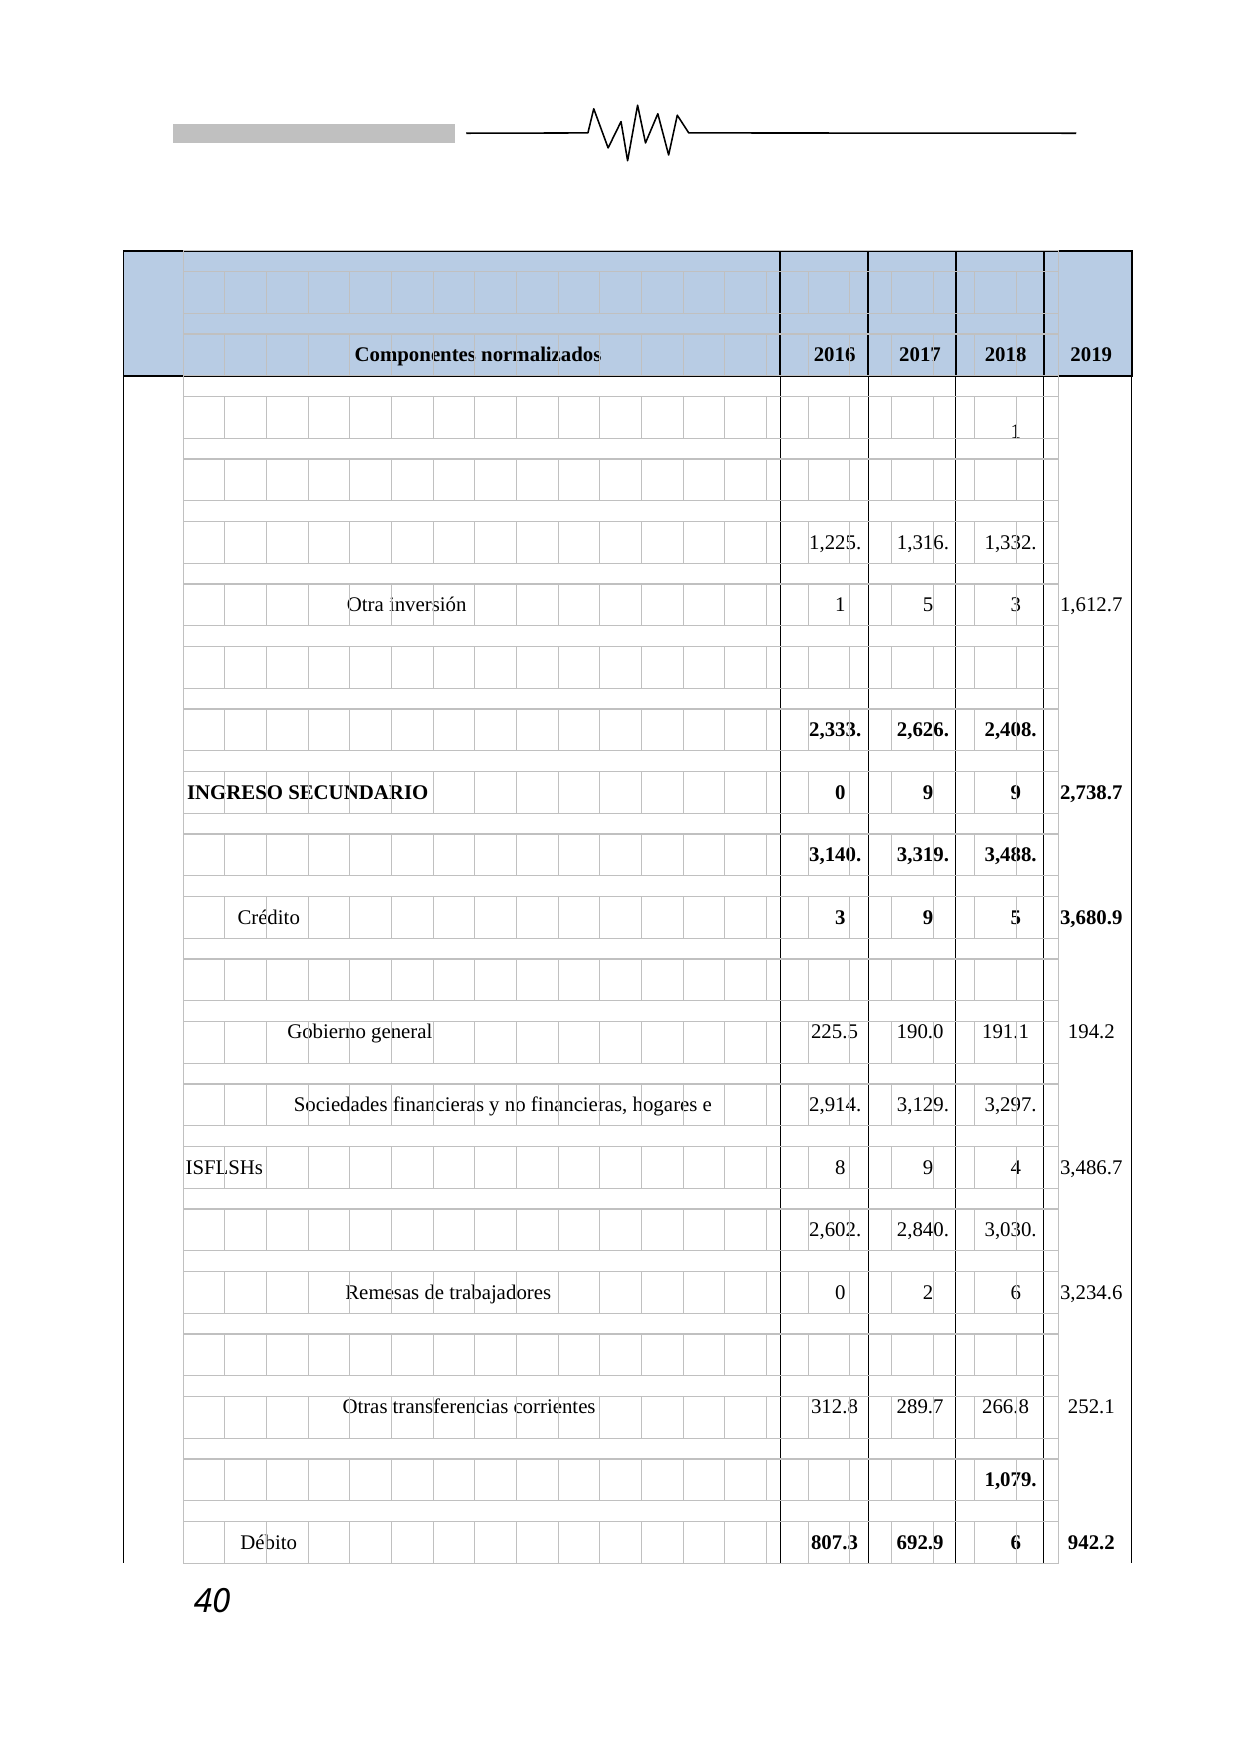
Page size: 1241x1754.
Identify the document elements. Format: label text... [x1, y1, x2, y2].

table_cell 2,840.2 [869, 1251, 955, 1271]
table_cell Remesas de trabajadores [392, 1272, 433, 1313]
table_cell 2,333.0 [781, 751, 868, 771]
table_cell Crédito [642, 835, 683, 875]
table_cell 3,297.4 [975, 1085, 1016, 1125]
table_cell 1,225.1 [781, 522, 808, 563]
table_cell 1,079.6 [956, 1427, 974, 1438]
table_cell 266.8 [975, 1335, 1016, 1375]
table_cell Otras transferencias corrientes [225, 1335, 266, 1375]
table_header 2016 [850, 272, 867, 313]
table_cell 3,129.9 [934, 1085, 955, 1125]
table_cell Gobierno general [434, 1022, 474, 1052]
table_cell Sociedades financieras y no financieras, hogares e ISFLSHs [725, 1147, 766, 1188]
table_cell Remesas de trabajadores [559, 1272, 599, 1313]
table_cell Remesas de trabajadores [434, 1272, 474, 1313]
table_cell Débito [225, 1460, 266, 1500]
table_cell 300.7 [781, 397, 808, 438]
table_cell 225.5 [809, 960, 849, 1000]
table_cell 3,140.3 [850, 897, 868, 938]
table_cell 1,332.3 [956, 452, 1043, 458]
table_cell Crédito [684, 897, 724, 938]
table_cell Débito [309, 1427, 349, 1438]
table_cell 1,079.6 [975, 1427, 1016, 1438]
table_cell Gobierno general [184, 1022, 224, 1052]
table_cell Gobierno general [600, 1022, 641, 1052]
table_header 2017 [892, 272, 933, 313]
table_cell 2,408.9 [975, 772, 1016, 813]
table_cell Otra inversión [475, 460, 516, 500]
table_cell Gobierno general [642, 1022, 683, 1052]
table_cell Inversión de cartera [184, 439, 780, 452]
table_cell 300.7 [781, 439, 868, 452]
table_cell Inversión de cartera [392, 397, 433, 438]
table_cell Débito [350, 1522, 391, 1563]
table_cell Otras transferencias corrientes [184, 1335, 224, 1375]
table_cell 225.5 [781, 939, 868, 958]
table_cell Otras transferencias corrientes [184, 1397, 224, 1427]
table_cell 692.9 [892, 1522, 933, 1563]
table_cell 289.7 [892, 1335, 933, 1375]
table_cell INGRESO SECUNDARIO [684, 772, 724, 813]
table_cell 3,140.3 [809, 897, 849, 938]
table_cell [1044, 751, 1058, 771]
table_cell 191.1 [956, 1001, 1043, 1021]
table_cell 2,626.9 [869, 772, 891, 813]
table_cell INGRESO SECUNDARIO [392, 710, 433, 750]
table_cell Débito [184, 1522, 224, 1563]
table_cell INGRESO SECUNDARIO [725, 772, 766, 813]
table_cell Remesas de trabajadores [684, 1210, 724, 1250]
table_cell Gobierno general [684, 1022, 724, 1052]
table_cell [1044, 1064, 1058, 1083]
table_header Componentes normalizados [225, 335, 266, 375]
table_cell Otras transferencias corrientes [475, 1335, 516, 1375]
table_cell 3,488.5 [956, 814, 1043, 833]
table_cell 2,602.0 [809, 1210, 849, 1250]
table_header 2019 [1059, 252, 1131, 375]
table_cell Débito [517, 1522, 558, 1563]
table_cell Débito [475, 1522, 516, 1563]
table_header Componentes normalizados [392, 272, 433, 313]
table_cell 3,488.5 [956, 876, 1043, 896]
table_cell Remesas de trabajadores [559, 1210, 599, 1250]
table_header Componentes normalizados [184, 335, 224, 375]
table_cell 312.8 [850, 1335, 868, 1375]
table_cell 807.3 [809, 1522, 849, 1563]
table_cell Remesas de trabajadores [600, 1272, 641, 1313]
table_cell Gobierno general [184, 939, 780, 958]
table_cell Sociedades financieras y no financieras, hogares e ISFLSHs [559, 1147, 599, 1188]
table_header 2018 [957, 335, 974, 375]
table_cell Otras transferencias corrientes [184, 1314, 780, 1333]
table_cell Crédito [350, 897, 391, 938]
table_cell Gobierno general [684, 960, 724, 1000]
table_cell 2,626.9 [934, 710, 955, 750]
table_cell 1,332.3 [956, 460, 974, 500]
table_cell [1059, 625, 1131, 688]
table_cell 300.7 [781, 377, 868, 396]
table_cell Débito [767, 1522, 780, 1563]
table_cell [684, 647, 724, 688]
table_cell Remesas de trabajadores [517, 1210, 558, 1250]
table_cell 190.0 [869, 1022, 891, 1052]
table_cell 225.5 [781, 1001, 868, 1021]
table_cell Otra inversión [267, 460, 308, 500]
table_cell [1044, 1335, 1058, 1375]
table_cell 266.8 [975, 1397, 1016, 1427]
table_cell Débito [517, 1427, 558, 1438]
table_cell Gobierno general [767, 960, 780, 1000]
table_cell Inversión de cartera [434, 397, 474, 438]
table_cell 1,316.5 [934, 522, 955, 563]
table_cell 3,297.4 [1017, 1085, 1043, 1125]
table_cell Otras transferencias corrientes [725, 1397, 766, 1427]
table_cell Remesas de trabajadores [725, 1210, 766, 1250]
table_cell Remesas de trabajadores [309, 1272, 349, 1313]
table_header Componentes normalizados [559, 272, 599, 313]
table_cell 2,626.9 [869, 689, 955, 708]
table_cell 3,488.5 [956, 835, 974, 875]
table_cell Crédito [124, 813, 183, 938]
table_cell 1,316.5 [934, 585, 955, 625]
table_cell 2,333.0 [781, 772, 808, 813]
table_cell 1,332.3 [1017, 522, 1043, 563]
table_cell Otra inversión [725, 522, 766, 563]
table_cell Otra inversión [184, 564, 780, 583]
table_cell 1,316.5 [892, 460, 933, 500]
table_cell [1044, 1439, 1058, 1458]
table_cell [1044, 1460, 1058, 1500]
table_cell Otra inversión [309, 522, 349, 563]
table_header 2016 [850, 335, 867, 375]
table_cell Otra inversión [642, 460, 683, 500]
table_cell [1044, 585, 1058, 625]
table_cell INGRESO SECUNDARIO [350, 772, 391, 813]
table_cell [1044, 1085, 1058, 1125]
table_cell [1044, 1272, 1058, 1313]
table_cell Otras transferencias corrientes [434, 1397, 474, 1427]
table_cell 191.1 [956, 1022, 974, 1052]
table_cell 2,602.0 [781, 1210, 808, 1250]
table_cell Otra inversión [725, 585, 766, 625]
table_cell Otra inversión [225, 585, 266, 625]
table_cell 807.3 [781, 1460, 808, 1500]
table_cell 2,602.0 [850, 1272, 868, 1313]
table_cell INGRESO SECUNDARIO [309, 710, 349, 750]
table_cell 808.4 [869, 377, 955, 396]
table_cell 2,840.2 [869, 1272, 891, 1313]
table_cell Otra inversión [767, 522, 780, 563]
table_header 2016 [809, 272, 849, 313]
table_cell 3,140.3 [781, 835, 808, 875]
table_cell INGRESO SECUNDARIO [267, 710, 308, 750]
table_header Componentes normalizados [267, 335, 308, 375]
table_cell [1059, 377, 1131, 452]
table_cell 2,914.8 [781, 1052, 808, 1063]
table_cell INGRESO SECUNDARIO [475, 710, 516, 750]
table_cell [1044, 626, 1058, 646]
table_cell [1044, 710, 1058, 750]
table_cell Remesas de trabajadores [600, 1210, 641, 1250]
table_cell Crédito [392, 897, 433, 938]
table_cell 2,914.8 [850, 1085, 868, 1125]
table_cell 3,129.9 [869, 1126, 955, 1146]
table_cell 2,602.0 [809, 1272, 849, 1313]
table_cell 2,840.2 [892, 1272, 933, 1313]
table_cell 2,626.9 [869, 710, 891, 750]
table_cell 3,129.9 [892, 1052, 933, 1063]
table_cell Otra inversión [350, 585, 391, 625]
table_cell Otra inversión [517, 460, 558, 500]
table_cell [869, 626, 955, 646]
table_cell 2,914.8 [781, 1064, 868, 1083]
table_cell 807.3 [850, 1522, 868, 1563]
table_cell 3,030.6 [956, 1272, 974, 1313]
table_header Componentes normalizados [309, 272, 349, 313]
table_cell Crédito [392, 835, 433, 875]
table_cell [1044, 1376, 1058, 1396]
table_cell Débito [767, 1427, 780, 1438]
table_cell 312.8 [809, 1397, 849, 1427]
table_cell 692.9 [934, 1522, 955, 1563]
table_cell Crédito [184, 876, 780, 896]
table_cell 289.7 [892, 1397, 933, 1427]
table_cell Débito [475, 1460, 516, 1500]
table_cell Gobierno general [600, 960, 641, 1000]
table_cell Crédito [225, 835, 266, 875]
table_cell INGRESO SECUNDARIO [434, 710, 474, 750]
table_header 2018 [975, 335, 1016, 375]
table_header 2018 [975, 272, 1016, 313]
table_cell 3,140.3 [809, 835, 849, 875]
table_cell 2,840.2 [934, 1210, 955, 1250]
table_cell Otra inversión [225, 522, 266, 563]
table_cell 692.9 [892, 1460, 933, 1500]
table_cell Sociedades financieras y no financieras, hogares e ISFLSHs [684, 1085, 724, 1125]
table_cell Gobierno general [350, 1022, 391, 1052]
table_cell Gobierno general [475, 1022, 516, 1052]
table_cell Otra inversión [225, 460, 266, 500]
table_cell Otra inversión [684, 585, 724, 625]
table_cell [1044, 897, 1058, 938]
table_cell 3,030.6 [1017, 1272, 1043, 1313]
table_cell Otra inversión [267, 522, 308, 563]
table_cell Otras transferencias corrientes [392, 1335, 433, 1375]
table_cell [1044, 1022, 1058, 1052]
table_cell 191.1 [975, 1022, 1016, 1052]
table_cell Inversión de cartera [767, 397, 780, 438]
table_cell 2,626.9 [934, 772, 955, 813]
table_cell Débito [267, 1460, 308, 1500]
table_cell 3,129.9 [869, 1085, 891, 1125]
table_cell Gobierno general [434, 960, 474, 1000]
table_cell 1,225.1 [850, 585, 868, 625]
table_cell Débito [600, 1522, 641, 1563]
table_cell 692.9 [934, 1460, 955, 1500]
table_cell Inversión de cartera [559, 397, 599, 438]
table_cell Otra inversión [184, 585, 224, 625]
table_cell 190.0 [892, 1022, 933, 1052]
table_cell 1,332.3 [956, 564, 1043, 583]
table_cell [475, 647, 516, 688]
table_cell Débito [725, 1427, 766, 1438]
table_cell 266.8 [956, 1314, 1043, 1333]
table_cell 808.4 [869, 439, 955, 452]
table_cell INGRESO SECUNDARIO [517, 710, 558, 750]
table_cell Sociedades financieras y no financieras, hogares e ISFLSHs [434, 1147, 474, 1188]
table_cell [767, 647, 780, 688]
table_cell Crédito [767, 897, 780, 938]
table_cell 3,297.4 [956, 1052, 974, 1063]
table_cell INGRESO SECUNDARIO [642, 710, 683, 750]
table_cell Débito [392, 1427, 433, 1438]
table_cell [1044, 377, 1058, 396]
table_cell Otra inversión [517, 585, 558, 625]
table_cell 692.9 [869, 1439, 955, 1458]
table_cell Inversión de cartera [309, 397, 349, 438]
table_cell Gobierno general [392, 1022, 433, 1052]
table_header Componentes normalizados [267, 272, 308, 313]
table_cell INGRESO SECUNDARIO [184, 689, 780, 708]
table_cell Otras transferencias corrientes [725, 1335, 766, 1375]
table_cell [392, 647, 433, 688]
table_cell Remesas de trabajadores [124, 1188, 183, 1313]
table_cell Gobierno general [475, 960, 516, 1000]
table_cell 1,225.1 [781, 460, 808, 500]
table_cell 190.0 [869, 1001, 955, 1021]
table_cell 2,408.9 [1017, 772, 1043, 813]
table_cell Crédito [184, 814, 780, 833]
table_cell 2,333.0 [850, 710, 868, 750]
table_cell Remesas de trabajadores [475, 1210, 516, 1250]
table_cell Débito [434, 1427, 474, 1438]
table_cell Otra inversión [434, 460, 474, 500]
table_cell Otra inversión [350, 460, 391, 500]
table_cell 190.0 [869, 939, 955, 958]
table_header Componentes normalizados [600, 272, 641, 313]
table_cell [1044, 876, 1058, 896]
table_header Componentes normalizados [184, 252, 779, 271]
table_cell 808.4 [892, 397, 933, 438]
table_cell [956, 626, 1043, 646]
table_header 2018 [1017, 272, 1043, 313]
table_cell Inversión de cartera [517, 397, 558, 438]
table_cell 1,316.5 [892, 585, 933, 625]
table_cell Otra inversión [559, 460, 599, 500]
table_cell 807.3 [781, 1501, 868, 1521]
table_cell 692.9 [869, 1427, 891, 1438]
table_cell [1044, 460, 1058, 500]
table_cell 2,408.9 [1017, 710, 1043, 750]
table_cell INGRESO SECUNDARIO [559, 772, 599, 813]
table_cell [1017, 647, 1043, 688]
table_cell 3,486.7 [1059, 1052, 1131, 1188]
table_cell 3,129.9 [869, 1147, 891, 1188]
table_cell 2,333.0 [809, 710, 849, 750]
table_cell 1,260.1 [1017, 397, 1043, 438]
table_header Componentes normalizados [475, 335, 516, 375]
table_cell [781, 626, 868, 646]
table_cell INGRESO SECUNDARIO [642, 772, 683, 813]
table_cell Débito [184, 1460, 224, 1500]
table_cell 2,914.8 [781, 1085, 808, 1125]
table_cell Sociedades financieras y no financieras, hogares e ISFLSHs [309, 1085, 349, 1125]
table_cell Otra inversión [184, 452, 780, 458]
table_cell 3,030.6 [956, 1210, 974, 1250]
table_cell Sociedades financieras y no financieras, hogares e ISFLSHs [475, 1147, 516, 1188]
table_cell Otra inversión [642, 522, 683, 563]
table_cell INGRESO SECUNDARIO [392, 772, 433, 813]
table_cell Crédito [225, 897, 266, 938]
table_cell [184, 626, 780, 646]
table_cell Otra inversión [267, 585, 308, 625]
table_header 2018 [957, 252, 1043, 271]
table_cell 807.3 [850, 1427, 868, 1438]
table_cell Sociedades financieras y no financieras, hogares e ISFLSHs [434, 1085, 474, 1125]
table_cell 300.7 [809, 397, 849, 438]
table_header 2017 [869, 272, 891, 313]
table_cell Débito [350, 1460, 391, 1500]
table_cell Remesas de trabajadores [434, 1210, 474, 1250]
table_cell 692.9 [892, 1427, 933, 1438]
table_cell Sociedades financieras y no financieras, hogares e ISFLSHs [684, 1147, 724, 1188]
table_header Componentes normalizados [600, 335, 641, 375]
table_cell Débito [392, 1460, 433, 1500]
table_cell 1,079.6 [1017, 1522, 1043, 1563]
table_cell Crédito [559, 835, 599, 875]
table_cell Gobierno general [225, 960, 266, 1000]
table_cell 225.5 [781, 960, 808, 1000]
table_cell Débito [267, 1427, 308, 1438]
table_cell 1,260.1 [956, 377, 1043, 396]
table_cell Sociedades financieras y no financieras, hogares e ISFLSHs [517, 1147, 558, 1188]
table_cell 3,319.9 [892, 835, 933, 875]
table_cell Otra inversión [767, 460, 780, 500]
table_cell INGRESO SECUNDARIO [600, 772, 641, 813]
table_cell Sociedades financieras y no financieras, hogares e ISFLSHs [267, 1085, 308, 1125]
table_cell Crédito [517, 897, 558, 938]
table_cell 807.3 [850, 1460, 868, 1500]
table_cell Remesas de trabajadores [267, 1210, 308, 1250]
table_cell 190.0 [934, 960, 955, 1000]
table_cell Débito [434, 1460, 474, 1500]
table_cell 3,488.5 [975, 835, 1016, 875]
table_header 2018 [957, 314, 1043, 333]
table_cell Inversión de cartera [725, 397, 766, 438]
table_cell 3,129.9 [869, 1064, 955, 1083]
table_cell 3,129.9 [869, 1052, 891, 1063]
table_header Componentes normalizados [767, 272, 779, 313]
table_cell INGRESO SECUNDARIO [350, 710, 391, 750]
table_cell 2,333.0 [809, 772, 849, 813]
table_cell [184, 647, 224, 688]
table_cell 266.8 [956, 1397, 974, 1427]
table_cell Otra inversión [600, 585, 641, 625]
table_cell Otra inversión [475, 522, 516, 563]
table_cell 3,030.6 [956, 1251, 1043, 1271]
table_cell Débito [600, 1427, 641, 1438]
table_header [1045, 272, 1058, 313]
table_cell Crédito [350, 835, 391, 875]
table_cell 3,297.4 [1017, 1052, 1043, 1063]
table_cell Remesas de trabajadores [267, 1272, 308, 1313]
table_cell Otra inversión [559, 585, 599, 625]
table_cell Otras transferencias corrientes [642, 1397, 683, 1427]
table_cell Crédito [725, 835, 766, 875]
table_header Componentes normalizados [767, 335, 779, 375]
table_cell Crédito [600, 835, 641, 875]
table_cell 2,333.0 [850, 772, 868, 813]
table_cell Otra inversión [684, 460, 724, 500]
table_cell Inversión de cartera [642, 397, 683, 438]
table_cell 807.3 [809, 1460, 849, 1500]
table_cell 312.8 [781, 1335, 808, 1375]
table_cell Crédito [725, 897, 766, 938]
table_cell INGRESO SECUNDARIO [475, 772, 516, 813]
table_cell 3,297.4 [956, 1085, 974, 1125]
table_cell Otra inversión [517, 522, 558, 563]
table_cell Sociedades financieras y no financieras, hogares e ISFLSHs [184, 1126, 780, 1146]
table_cell 2,840.2 [934, 1272, 955, 1313]
table_header 2018 [1017, 335, 1043, 375]
table_cell Otra inversión [767, 585, 780, 625]
table_cell 289.7 [869, 1335, 891, 1375]
table_cell 1,316.5 [892, 522, 933, 563]
table_cell 3,140.3 [781, 897, 808, 938]
table_cell Sociedades financieras y no financieras, hogares e ISFLSHs [350, 1085, 391, 1125]
table_cell Otras transferencias corrientes [684, 1335, 724, 1375]
table_cell [642, 647, 683, 688]
table_cell 2,408.9 [956, 772, 974, 813]
table_header Componentes normalizados [350, 272, 391, 313]
table_cell Débito [600, 1460, 641, 1500]
table_cell 1,260.1 [956, 397, 974, 438]
table_cell Otra inversión [725, 460, 766, 500]
table_cell Otras transferencias corrientes [517, 1397, 558, 1427]
table_header Componentes normalizados [642, 335, 683, 375]
table_cell Débito [225, 1427, 266, 1438]
table_cell INGRESO SECUNDARIO [309, 772, 349, 813]
table_cell Inversión de cartera [600, 397, 641, 438]
table_cell Sociedades financieras y no financieras, hogares e ISFLSHs [350, 1147, 391, 1188]
table_cell INGRESO SECUNDARIO [767, 772, 780, 813]
table_cell 191.1 [1017, 1022, 1043, 1052]
table_cell 266.8 [956, 1376, 1043, 1396]
table_cell [1044, 1189, 1058, 1208]
table_cell Débito [434, 1522, 474, 1563]
table_cell Otra inversión [434, 522, 474, 563]
table_cell Sociedades financieras y no financieras, hogares e ISFLSHs [184, 1064, 780, 1083]
table_cell Otras transferencias corrientes [267, 1335, 308, 1375]
table_cell [956, 647, 974, 688]
table_cell Otra inversión [309, 585, 349, 625]
table_header Componentes normalizados [184, 272, 224, 313]
table_header Componentes normalizados [225, 272, 266, 313]
table_cell 2,914.8 [850, 1147, 868, 1188]
table_cell Débito [642, 1522, 683, 1563]
table_cell 692.9 [869, 1460, 891, 1500]
table_cell Otra inversión [559, 522, 599, 563]
table_cell 225.5 [781, 1022, 808, 1052]
table_cell [1044, 1501, 1058, 1521]
table_header Componentes normalizados [684, 272, 724, 313]
table_cell 807.3 [809, 1427, 849, 1438]
table_cell Débito [392, 1522, 433, 1563]
table_cell Otras transferencias corrientes [600, 1397, 641, 1427]
table_cell Débito [684, 1522, 724, 1563]
table_header 2017 [869, 314, 955, 333]
table_cell 1,079.6 [1017, 1460, 1043, 1500]
table_cell 191.1 [1017, 960, 1043, 1000]
table_cell Otras transferencias corrientes [642, 1335, 683, 1375]
table_cell 289.7 [869, 1314, 955, 1333]
table_cell Débito [559, 1522, 599, 1563]
table_cell Gobierno general [184, 1001, 780, 1021]
table_cell 190.0 [869, 960, 891, 1000]
table_cell 312.8 [781, 1314, 868, 1333]
table_cell Inversión de cartera [267, 397, 308, 438]
table_cell 3,297.4 [975, 1052, 1016, 1063]
table_cell Inversión de cartera [684, 397, 724, 438]
table_cell 289.7 [869, 1397, 891, 1427]
table_cell 2,408.9 [956, 751, 1043, 771]
table_header 2018 [957, 272, 974, 313]
table_cell 1,332.3 [1017, 460, 1043, 500]
table_cell [1044, 647, 1058, 688]
table_cell Gobierno general [559, 1022, 599, 1052]
table_cell Inversión de cartera [225, 397, 266, 438]
table_cell Otra inversión [184, 460, 224, 500]
table_cell INGRESO SECUNDARIO [517, 772, 558, 813]
table_header 2016 [781, 252, 867, 271]
table_cell 191.1 [975, 960, 1016, 1000]
table_cell Débito [184, 1439, 780, 1458]
table_cell Otra inversión [184, 501, 780, 521]
table_cell Crédito [267, 897, 308, 938]
table_cell Remesas de trabajadores [225, 1272, 266, 1313]
table_cell 191.1 [956, 939, 1043, 958]
table_cell 1,079.6 [956, 1439, 1043, 1458]
table_cell 266.8 [956, 1335, 974, 1375]
table_cell 1,316.5 [869, 585, 891, 625]
table_cell 2,602.0 [781, 1251, 868, 1271]
table_cell Remesas de trabajadores [309, 1210, 349, 1250]
table_cell 1,332.3 [975, 460, 1016, 500]
table_cell 1,079.6 [975, 1460, 1016, 1500]
table_cell Débito [184, 1501, 780, 1521]
table_cell 1,316.5 [869, 452, 955, 458]
table_cell Otras transferencias corrientes [475, 1397, 516, 1427]
table_cell 225.5 [850, 960, 868, 1000]
table_cell Débito [124, 1427, 183, 1563]
table_cell 1,079.6 [1017, 1427, 1043, 1438]
table_cell 2,914.8 [809, 1147, 849, 1188]
table_cell 2,626.9 [892, 772, 933, 813]
table_cell Otra inversión [392, 585, 433, 625]
table_cell Crédito [475, 835, 516, 875]
table_cell Otra inversión [434, 585, 474, 625]
table_cell 807.3 [781, 1522, 808, 1563]
table_cell Débito [725, 1460, 766, 1500]
table_header 2016 [809, 335, 849, 375]
table_cell Crédito [600, 897, 641, 938]
table_cell 942.2 [1059, 1427, 1131, 1563]
table_cell 300.7 [850, 397, 868, 438]
table_cell 1,316.5 [934, 460, 955, 500]
table_cell 3,030.6 [1017, 1210, 1043, 1250]
table_cell [892, 647, 933, 688]
table_cell Inversión de cartera [184, 397, 224, 438]
table_cell 312.8 [809, 1335, 849, 1375]
table_cell 1,225.1 [809, 585, 849, 625]
table_cell Débito [559, 1427, 599, 1438]
table_cell Otras transferencias corrientes [684, 1397, 724, 1427]
table_cell Remesas de trabajadores [684, 1272, 724, 1313]
table_cell [1044, 1397, 1058, 1427]
table_cell Débito [267, 1522, 308, 1563]
table_cell Inversión de cartera [475, 397, 516, 438]
table_cell [1044, 1001, 1058, 1021]
table_cell Otras transferencias corrientes [600, 1335, 641, 1375]
table_cell 2,626.9 [892, 710, 933, 750]
table_cell Sociedades financieras y no financieras, hogares e ISFLSHs [309, 1147, 349, 1188]
table_cell Remesas de trabajadores [350, 1272, 391, 1313]
table_cell Gobierno general [124, 938, 183, 1052]
table_cell [350, 647, 391, 688]
table_cell [1044, 439, 1058, 452]
table_cell Remesas de trabajadores [725, 1272, 766, 1313]
table_cell 1,225.1 [809, 522, 849, 563]
table_cell Débito [309, 1460, 349, 1500]
table_cell Sociedades financieras y no financieras, hogares e ISFLSHs [642, 1147, 683, 1188]
table_cell 1,225.1 [850, 460, 868, 500]
table_cell Remesas de trabajadores [184, 1272, 224, 1313]
table_cell 807.3 [781, 1439, 868, 1458]
table_header 2017 [869, 335, 891, 375]
table_header Componentes normalizados [309, 335, 349, 375]
table_cell Otra inversión [124, 452, 183, 625]
table_cell Remesas de trabajadores [767, 1272, 780, 1313]
table_cell Otras transferencias corrientes [392, 1397, 433, 1427]
table_cell 2,626.9 [869, 751, 955, 771]
table_cell [559, 647, 599, 688]
table_cell Crédito [267, 835, 308, 875]
table_cell 3,129.9 [892, 1085, 933, 1125]
table_cell Crédito [434, 835, 474, 875]
table_cell 692.9 [869, 1501, 955, 1521]
table_cell Gobierno general [267, 960, 308, 1000]
table_cell [225, 647, 266, 688]
table_cell Otras transferencias corrientes [184, 1376, 780, 1396]
table_cell Remesas de trabajadores [642, 1210, 683, 1250]
table_cell 312.8 [850, 1397, 868, 1427]
table_cell Otras transferencias corrientes [124, 1313, 183, 1427]
table_cell 225.5 [809, 1022, 849, 1052]
table_cell Crédito [434, 897, 474, 938]
table_cell 1,225.1 [809, 460, 849, 500]
table_cell Remesas de trabajadores [767, 1210, 780, 1250]
table_cell INGRESO SECUNDARIO [725, 710, 766, 750]
table_cell Remesas de trabajadores [184, 1251, 780, 1271]
table_cell Gobierno general [267, 1022, 308, 1052]
table_cell 3,488.5 [1017, 835, 1043, 875]
table_cell [781, 647, 808, 688]
table_header [1045, 252, 1058, 271]
table_cell 312.8 [781, 1397, 808, 1427]
table_cell Sociedades financieras y no financieras, hogares e ISFLSHs [267, 1147, 308, 1188]
table_cell [809, 647, 849, 688]
table_cell 3,488.5 [1017, 897, 1043, 938]
table_cell Sociedades financieras y no financieras, hogares e ISFLSHs [517, 1085, 558, 1125]
table_cell Gobierno general [225, 1022, 266, 1052]
table_cell Gobierno general [642, 960, 683, 1000]
table_cell 3,319.9 [869, 814, 955, 833]
table_cell Débito [225, 1522, 266, 1563]
table_cell 2,408.9 [956, 710, 974, 750]
table_cell 225.5 [850, 1022, 868, 1052]
table_cell [1044, 814, 1058, 833]
table_cell 2,914.8 [809, 1085, 849, 1125]
table_cell 1,332.3 [956, 522, 974, 563]
table_cell 3,297.4 [956, 1126, 1043, 1146]
table_cell Remesas de trabajadores [184, 1210, 224, 1250]
table_cell Crédito [475, 897, 516, 938]
table_cell Otra inversión [684, 522, 724, 563]
table_cell Otras transferencias corrientes [309, 1335, 349, 1375]
table_cell 692.9 [869, 1522, 891, 1563]
table_cell 2,408.9 [956, 689, 1043, 708]
table_cell 3,140.3 [781, 876, 868, 896]
table_cell Inversión de cartera [184, 377, 780, 396]
table_cell Sociedades financieras y no financieras, hogares e ISFLSHs [475, 1085, 516, 1125]
table_cell Débito [559, 1460, 599, 1500]
table_cell 1,079.6 [956, 1501, 1043, 1521]
table_cell [934, 647, 955, 688]
table_cell Otra inversión [600, 460, 641, 500]
table_cell Débito [725, 1522, 766, 1563]
table_cell [1044, 397, 1058, 438]
table_cell 2,333.0 [781, 689, 868, 708]
table_cell 3,129.9 [892, 1147, 933, 1188]
table_header Componentes normalizados [725, 272, 766, 313]
table_header Componentes normalizados [684, 335, 724, 375]
table_cell Otras transferencias corrientes [309, 1397, 349, 1427]
table_cell 3,030.6 [975, 1272, 1016, 1313]
table_cell Remesas de trabajadores [642, 1272, 683, 1313]
table_cell Otras transferencias corrientes [225, 1397, 266, 1427]
table_cell 1,332.3 [956, 585, 974, 625]
table_cell 1,260.1 [975, 397, 1016, 438]
table_cell 3,319.9 [869, 835, 891, 875]
table_cell INGRESO SECUNDARIO [267, 772, 308, 813]
table_cell [850, 647, 868, 688]
table_cell [1044, 1251, 1058, 1271]
table_header 2017 [934, 272, 955, 313]
table_cell 1,316.5 [869, 564, 955, 583]
table_cell Gobierno general [309, 960, 349, 1000]
table_cell 3,319.9 [892, 897, 933, 938]
table_header [1045, 335, 1058, 375]
table_cell [1044, 835, 1058, 875]
table_cell INGRESO SECUNDARIO [767, 710, 780, 750]
table_cell Crédito [309, 835, 349, 875]
table_cell 3,297.4 [956, 1147, 974, 1188]
table_cell Otras transferencias corrientes [434, 1335, 474, 1375]
table_cell INGRESO SECUNDARIO [559, 710, 599, 750]
table_cell [1044, 1126, 1058, 1146]
table_cell Débito [309, 1522, 349, 1563]
table_cell Otra inversión [392, 522, 433, 563]
table_cell 1,316.5 [869, 522, 891, 563]
table_cell 3,319.9 [869, 897, 891, 938]
table_cell [725, 647, 766, 688]
table_cell 289.7 [934, 1335, 955, 1375]
table_cell 1,332.3 [1017, 585, 1043, 625]
table_cell 2,333.0 [781, 710, 808, 750]
table_cell 807.3 [781, 1427, 808, 1438]
table_cell INGRESO SECUNDARIO [684, 710, 724, 750]
table_cell 3,488.5 [956, 897, 974, 938]
table_cell 190.0 [934, 1022, 955, 1052]
table_cell Sociedades financieras y no financieras, hogares e ISFLSHs [184, 1147, 224, 1188]
table_cell [1044, 772, 1058, 813]
table_cell Otras transferencias corrientes [350, 1397, 391, 1427]
table_cell 808.4 [934, 397, 955, 438]
table_cell Otra inversión [309, 460, 349, 500]
table_cell Gobierno general [559, 960, 599, 1000]
table_cell 190.0 [892, 960, 933, 1000]
table_cell 3,140.3 [850, 835, 868, 875]
table_cell INGRESO SECUNDARIO [600, 710, 641, 750]
table_cell INGRESO SECUNDARIO [124, 688, 183, 813]
table_cell Gobierno general [392, 960, 433, 1000]
table_cell [869, 647, 891, 688]
table_cell [1044, 1052, 1058, 1063]
table_cell Otra inversión [350, 522, 391, 563]
table_cell Sociedades financieras y no financieras, hogares e ISFLSHs [392, 1085, 433, 1125]
table_cell Gobierno general [184, 960, 224, 1000]
table_cell Crédito [559, 897, 599, 938]
table_cell Otra inversión [642, 585, 683, 625]
table_cell Remesas de trabajadores [225, 1210, 266, 1250]
table_cell 1,225.1 [781, 585, 808, 625]
table_cell 289.7 [934, 1397, 955, 1427]
table_cell 2,602.0 [781, 1272, 808, 1313]
table_cell Sociedades financieras y no financieras, hogares e ISFLSHs [124, 1052, 183, 1188]
table_cell 2,602.0 [850, 1210, 868, 1250]
table_cell Débito [684, 1460, 724, 1500]
table_cell Sociedades financieras y no financieras, hogares e ISFLSHs [600, 1147, 641, 1188]
table_cell Gobierno general [517, 960, 558, 1000]
table_cell 2,840.2 [869, 1210, 891, 1250]
table_cell 1,332.3 [956, 501, 1043, 521]
table_header Componentes normalizados [725, 335, 766, 375]
table_cell Débito [767, 1460, 780, 1500]
table_cell Sociedades financieras y no financieras, hogares e ISFLSHs [600, 1085, 641, 1125]
table_cell 3,129.9 [934, 1147, 955, 1188]
table_cell Crédito [684, 835, 724, 875]
table_cell [1044, 689, 1058, 708]
table_header Componentes normalizados [517, 272, 558, 313]
table_cell INGRESO SECUNDARIO [184, 772, 224, 813]
table_cell 3,129.9 [934, 1052, 955, 1063]
table_cell Remesas de trabajadores [517, 1272, 558, 1313]
table_cell Otra inversión [600, 522, 641, 563]
table_cell 191.1 [956, 960, 974, 1000]
table_header Componentes normalizados [124, 252, 183, 375]
table_header Componentes normalizados [517, 335, 558, 375]
table_cell Otras transferencias corrientes [517, 1335, 558, 1375]
table_cell 2,840.2 [892, 1210, 933, 1250]
table_header 2016 [781, 335, 808, 375]
table_cell Gobierno general [517, 1022, 558, 1052]
table_cell Gobierno general [767, 1022, 780, 1052]
table_cell Débito [517, 1460, 558, 1500]
table_cell 1,332.3 [975, 585, 1016, 625]
table_cell Otra inversión [184, 522, 224, 563]
table_cell Gobierno general [309, 1022, 349, 1052]
table_cell Débito [350, 1427, 391, 1438]
table_header 2017 [934, 335, 955, 375]
table_cell Remesas de trabajadores [350, 1210, 391, 1250]
table_cell 3,319.9 [934, 897, 955, 938]
table_cell [1044, 1314, 1058, 1333]
table_cell [434, 647, 474, 688]
table_cell Crédito [767, 835, 780, 875]
table_header Componentes normalizados [434, 335, 474, 375]
table_cell 1,079.6 [956, 1460, 974, 1500]
table_cell [975, 647, 1016, 688]
table_cell 3,140.3 [781, 814, 868, 833]
table_header 2016 [781, 272, 808, 313]
table_cell 1,079.6 [975, 1522, 1016, 1563]
table_cell 2,914.8 [781, 1126, 868, 1146]
table_cell 692.9 [934, 1427, 955, 1438]
table_cell 1,332.3 [975, 522, 1016, 563]
table_cell 266.8 [1017, 1335, 1043, 1375]
table_cell 1,225.1 [781, 564, 868, 583]
table_cell 3,297.4 [975, 1147, 1016, 1188]
table_cell Sociedades financieras y no financieras, hogares e ISFLSHs [184, 1085, 224, 1125]
table_cell Crédito [184, 835, 224, 875]
table_cell 1,612.7 [1059, 452, 1131, 625]
table_cell [309, 647, 349, 688]
table_cell [1044, 1522, 1058, 1563]
table_cell 289.7 [869, 1376, 955, 1396]
table_cell Remesas de trabajadores [475, 1272, 516, 1313]
table_cell 2,408.9 [975, 710, 1016, 750]
table_header Componentes normalizados [559, 335, 599, 375]
table_cell [1044, 960, 1058, 1000]
table_cell Otras transferencias corrientes [559, 1335, 599, 1375]
table_cell 1,225.1 [850, 522, 868, 563]
table_cell 3,488.5 [975, 897, 1016, 938]
table_cell Inversión de cartera [124, 377, 183, 452]
table_cell Sociedades financieras y no financieras, hogares e ISFLSHs [725, 1085, 766, 1125]
table_cell Crédito [309, 897, 349, 938]
table_cell Sociedades financieras y no financieras, hogares e ISFLSHs [642, 1085, 683, 1125]
table_cell INGRESO SECUNDARIO [434, 772, 474, 813]
table_cell Otras transferencias corrientes [267, 1397, 308, 1427]
table_cell Sociedades financieras y no financieras, hogares e ISFLSHs [225, 1147, 266, 1188]
table_cell INGRESO SECUNDARIO [184, 710, 224, 750]
table_cell Débito [475, 1427, 516, 1438]
table_cell Sociedades financieras y no financieras, hogares e ISFLSHs [559, 1085, 599, 1125]
table_cell [1044, 1210, 1058, 1250]
table_cell Remesas de trabajadores [184, 1189, 780, 1208]
table_cell [1044, 1427, 1058, 1438]
table_header Componentes normalizados [392, 335, 433, 375]
table_cell 2,914.8 [850, 1052, 868, 1063]
table_cell [267, 647, 308, 688]
table_cell 3,297.4 [956, 1064, 1043, 1083]
table_cell 2,840.2 [869, 1189, 955, 1208]
table_cell 3,319.9 [934, 835, 955, 875]
table_cell 3,680.9 [1059, 813, 1131, 938]
table_cell [124, 625, 183, 688]
table_cell 1,316.5 [869, 460, 891, 500]
table_cell Remesas de trabajadores [392, 1210, 433, 1250]
table_cell Otra inversión [392, 460, 433, 500]
table_cell 2,914.8 [809, 1052, 849, 1063]
table_cell Crédito [184, 897, 224, 938]
table_cell Débito [642, 1427, 683, 1438]
table_header Componentes normalizados [475, 272, 516, 313]
table_cell 1,316.5 [869, 501, 955, 521]
table_cell [1044, 564, 1058, 583]
table_cell 2,738.7 [1059, 688, 1131, 813]
table_cell [1044, 522, 1058, 563]
table_cell 312.8 [781, 1376, 868, 1396]
table_header 2016 [781, 314, 867, 333]
table_cell 3,030.6 [956, 1189, 1043, 1208]
table_cell INGRESO SECUNDARIO [225, 710, 266, 750]
table_cell [1044, 501, 1058, 521]
table_cell [517, 647, 558, 688]
table_cell [1044, 939, 1058, 958]
table_cell 266.8 [1017, 1397, 1043, 1427]
table_cell Inversión de cartera [350, 397, 391, 438]
table_header 2017 [892, 335, 933, 375]
table_cell 252.1 [1059, 1313, 1131, 1427]
table_cell Otras transferencias corrientes [559, 1397, 599, 1427]
table_cell Débito [184, 1427, 224, 1438]
table_cell [1044, 1147, 1058, 1188]
table_cell Otras transferencias corrientes [350, 1335, 391, 1375]
table_cell Sociedades financieras y no financieras, hogares e ISFLSHs [392, 1147, 433, 1188]
table_cell 2,602.0 [781, 1189, 868, 1208]
table_cell Gobierno general [725, 1022, 766, 1052]
table_cell Crédito [517, 835, 558, 875]
table_cell Gobierno general [725, 960, 766, 1000]
table_cell 1,079.6 [956, 1522, 974, 1563]
table_cell 2,914.8 [781, 1147, 808, 1188]
table_header Componentes normalizados [642, 272, 683, 313]
table_cell 194.2 [1059, 938, 1131, 1052]
table_cell Sociedades financieras y no financieras, hogares e ISFLSHs [225, 1085, 266, 1125]
table_cell 3,297.4 [1017, 1147, 1043, 1188]
table_cell Gobierno general [350, 960, 391, 1000]
table_cell 1,225.1 [781, 452, 868, 458]
table_cell 3,030.6 [975, 1210, 1016, 1250]
table_cell INGRESO SECUNDARIO [184, 751, 780, 771]
table_cell Débito [642, 1460, 683, 1500]
table_cell 3,234.6 [1059, 1188, 1131, 1313]
table_header Componentes normalizados [434, 272, 474, 313]
table_cell 1,260.1 [956, 439, 1043, 452]
table_cell [600, 647, 641, 688]
table_header [1045, 314, 1058, 333]
table_cell 3,319.9 [869, 876, 955, 896]
table_header Componentes normalizados [184, 314, 779, 333]
table_cell 808.4 [869, 397, 891, 438]
table_cell Débito [684, 1427, 724, 1438]
table_header Componentes normalizados [350, 335, 391, 375]
table_cell Otra inversión [475, 585, 516, 625]
table_cell INGRESO SECUNDARIO [225, 772, 266, 813]
table_header 2017 [869, 252, 955, 271]
table_cell Crédito [642, 897, 683, 938]
table_cell 1,225.1 [781, 501, 868, 521]
